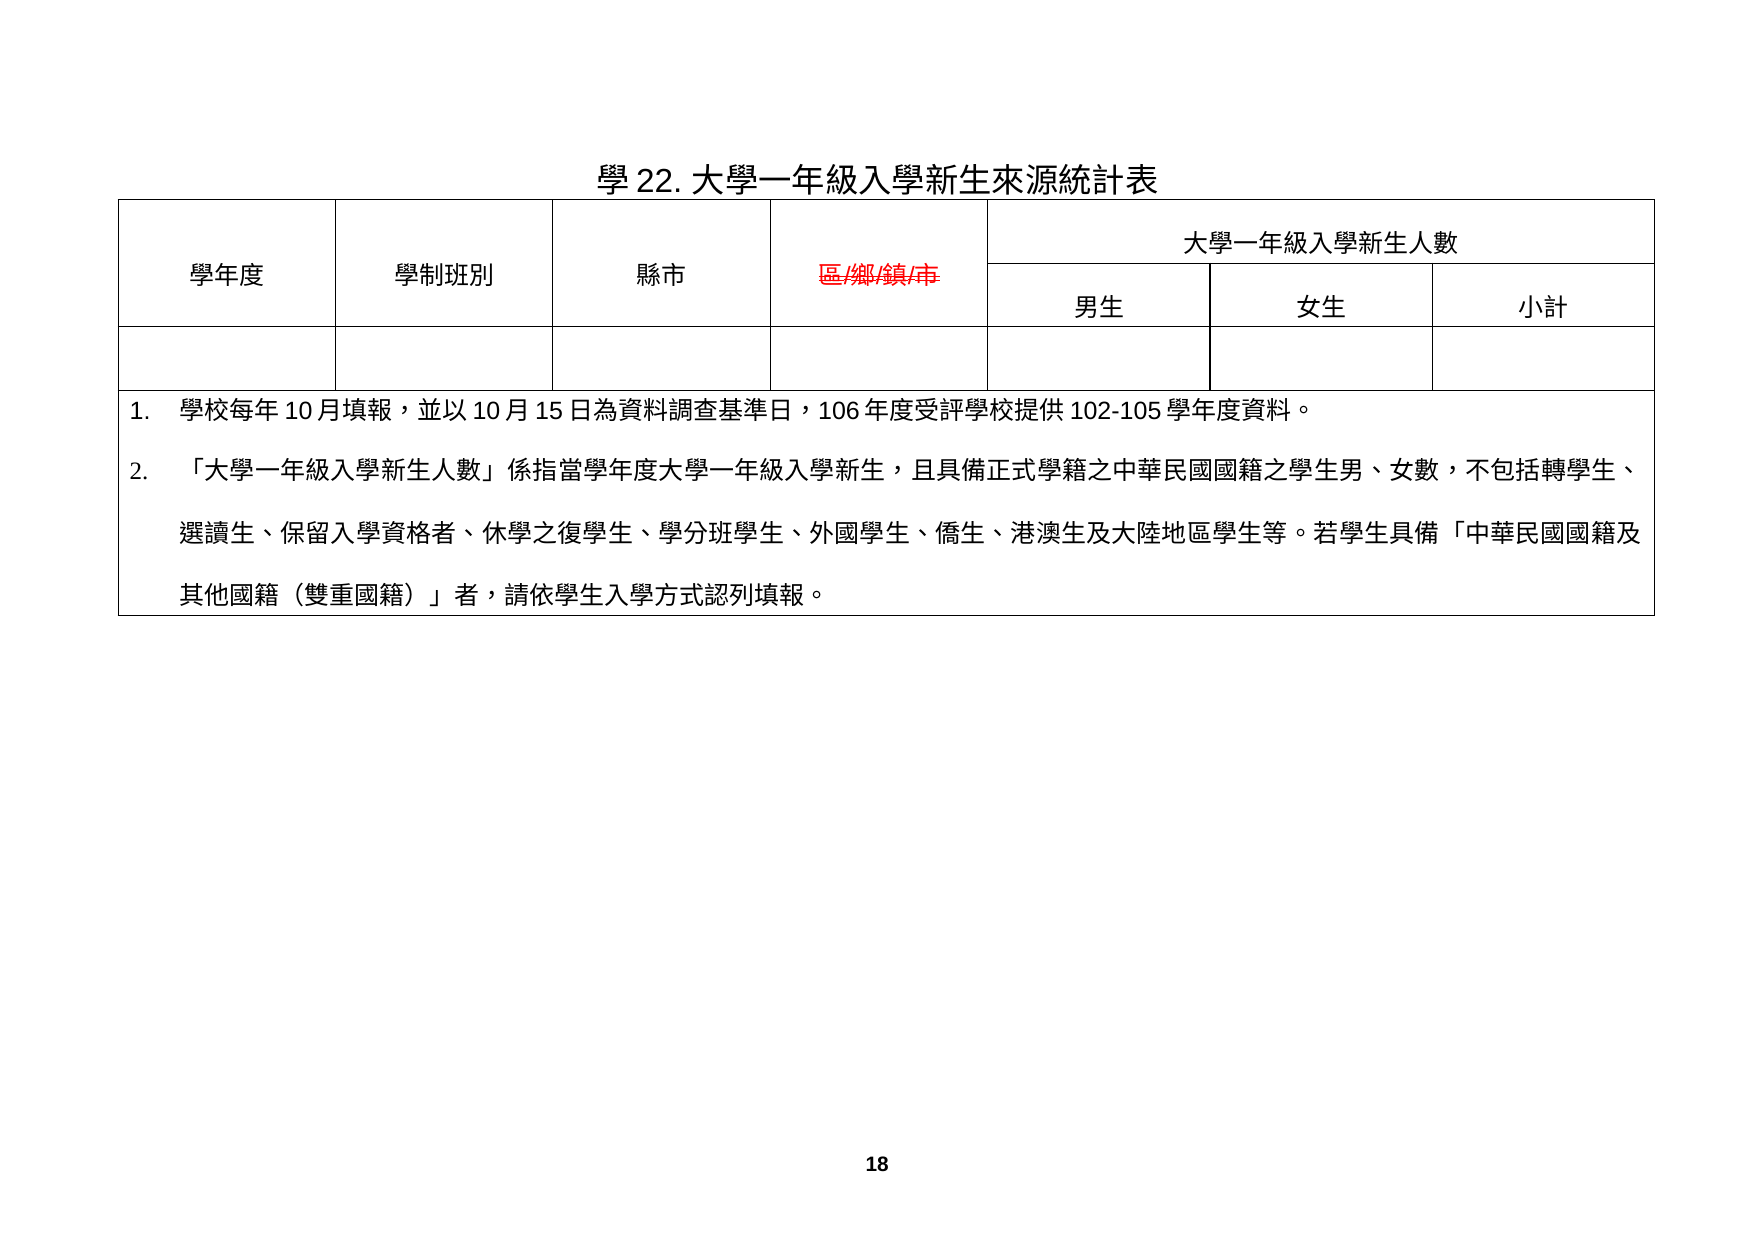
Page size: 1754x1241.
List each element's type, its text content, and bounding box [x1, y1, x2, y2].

table_cell 小計 [1433, 264, 1654, 326]
table_cell [119, 327, 335, 390]
table_cell 女生 [1211, 264, 1432, 326]
table_header 學年度 [119, 200, 335, 326]
table_cell [1433, 327, 1654, 390]
table_cell 學校每年10月填報，並以10月15日為資料調查基準日，106年度受評學校提供102-105學年度資料。 「大學一年級入學新生人數」係指當學年度大學一年級入學新生，且具備正式學籍之中華民國國籍之學生男、女數，不包括轉學生、選讀生、保留入學資格者、休學之復學生、學分班學生、外國學生、僑生、港澳生及大陸地區學生等。若學生具備「中華民國國籍及其他國籍（雙重國籍）」者，請依學生入學方式認列填報。 [119, 391, 1654, 614]
text 學22. 大學一年級入學新生來源統計表 [118, 137, 1636, 199]
table_cell [336, 327, 552, 390]
table_cell [771, 327, 987, 390]
table_cell [553, 327, 770, 390]
table_header 縣市 [553, 200, 770, 326]
table_cell [1211, 327, 1432, 390]
table_header 區/鄉/鎮/市 [771, 200, 987, 326]
table_cell 男生 [988, 264, 1209, 326]
table_header 大學一年級入學新生人數 [988, 200, 1654, 263]
table_cell [988, 327, 1209, 390]
table_header 學制班別 [336, 200, 552, 326]
